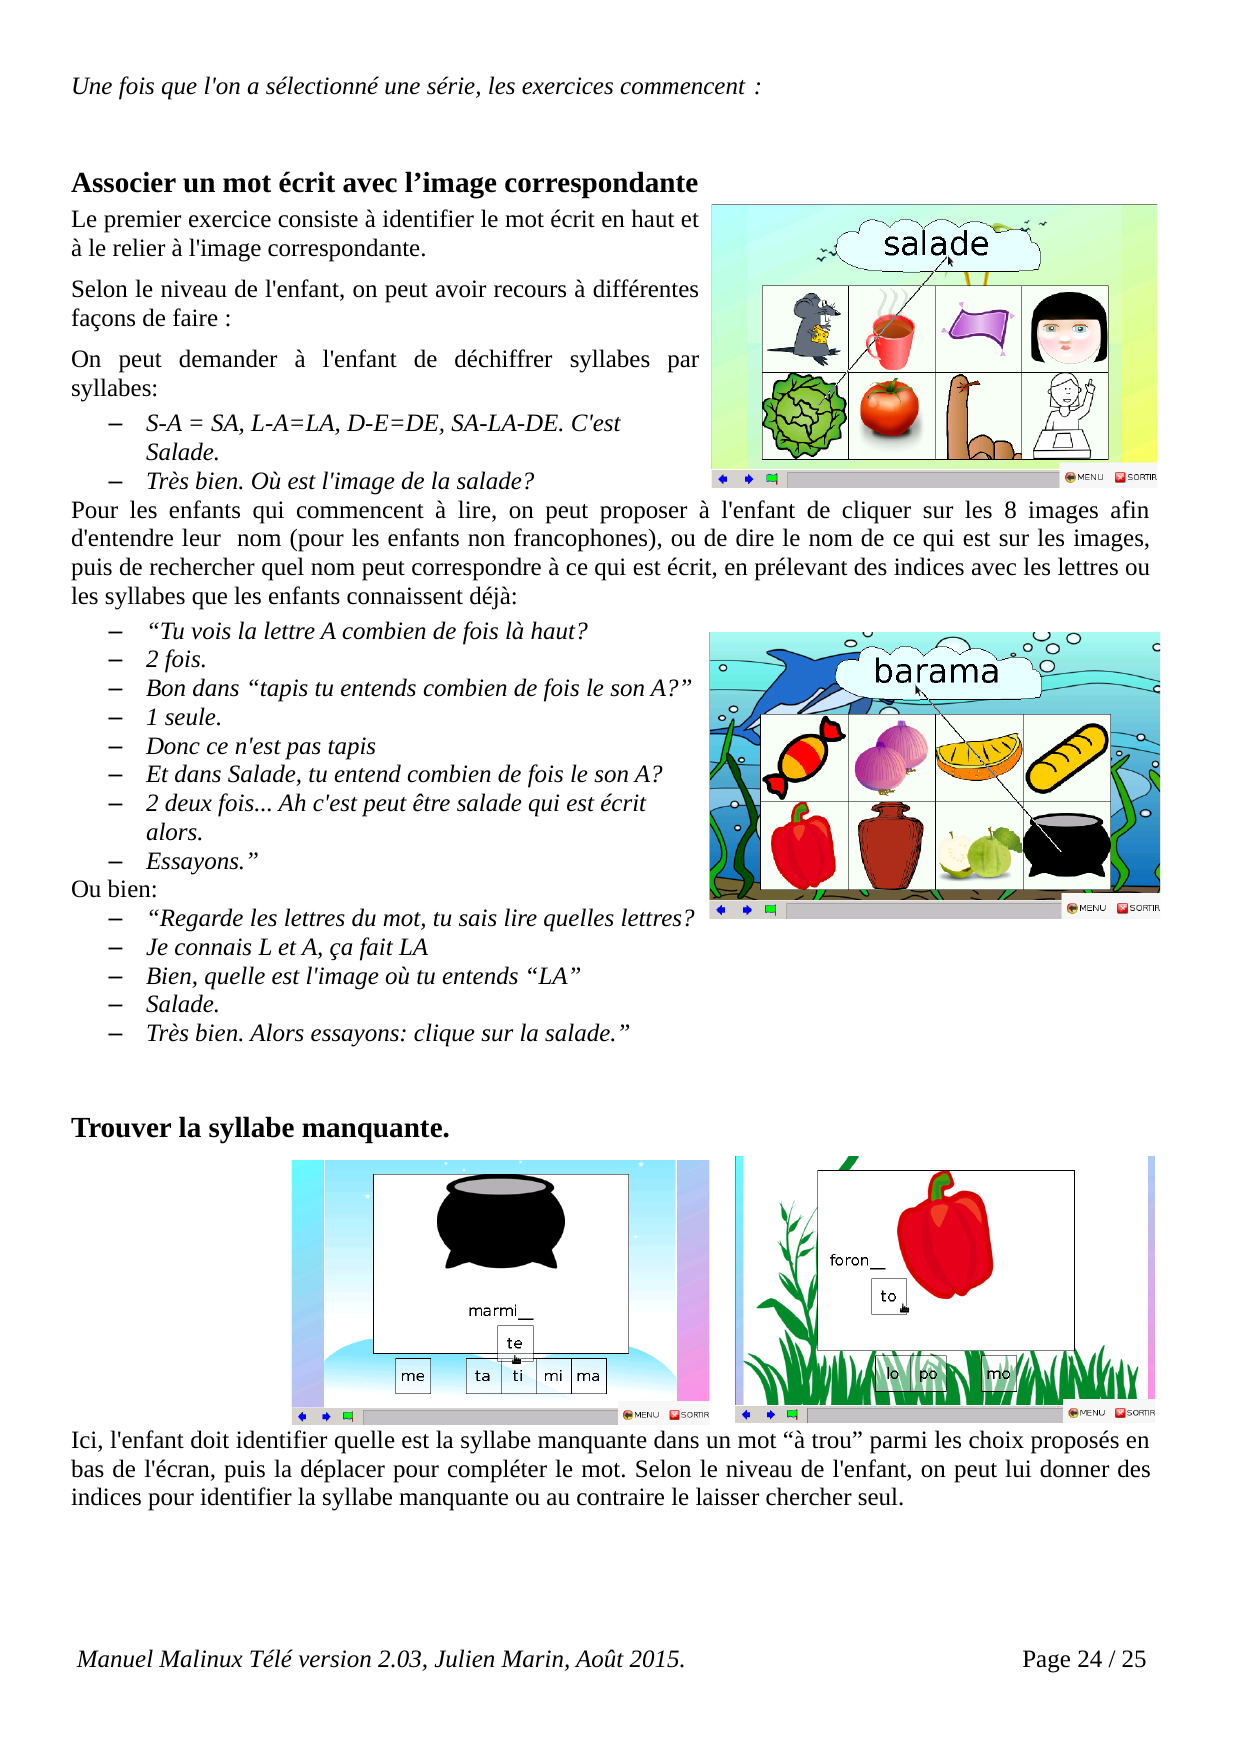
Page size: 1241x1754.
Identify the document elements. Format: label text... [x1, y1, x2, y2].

list 2 fois. [108, 644, 709, 673]
list S-A = SA, L-A=LA, D-E=DE, SA-LA-DE. C'est Salade. [108, 408, 711, 466]
subtitle Associer un mot écrit avec l’image correspondante [71, 165, 1152, 199]
text On peut demander à l'enfant de déchiffrer syllabes par syllabes: [71, 344, 711, 402]
list Très bien. Où est l'image de la salade? [108, 466, 1152, 495]
list Bon dans “tapis tu entends combien de fois le son A?” [108, 673, 709, 702]
list Salade. [108, 989, 1152, 1018]
list Bien, quelle est l'image où tu entends “LA” [108, 961, 1152, 989]
subtitle Trouver la syllabe manquante. [71, 1110, 1152, 1143]
text Ici, l'enfant doit identifier quelle est la syllabe manquante dans un mot “à trou” parmi les choix proposés en bas de l'écran, puis la déplacer pour compléter le mot. Selon le niveau de l'enfant, on peut lui donner des indices pour identifier la syllabe manquante ou au contraire le laisser chercher seul. [71, 1149, 1152, 1511]
picture [735, 1156, 1155, 1423]
picture [291, 1160, 710, 1425]
list 2 deux fois... Ah c'est peut être salade qui est écrit alors. [108, 788, 709, 846]
picture [711, 204, 1158, 488]
text Le premier exercice consiste à identifier le mot écrit en haut et à le relier à l'image correspondante. [71, 204, 711, 262]
list “Tu vois la lettre A combien de fois là haut? [108, 616, 1152, 644]
text Ou bien: [71, 874, 709, 903]
text Selon le niveau de l'enfant, on peut avoir recours à différentes façons de faire : [71, 274, 711, 332]
list Très bien. Alors essayons: clique sur la salade.” [108, 1018, 1152, 1047]
list “Regarde les lettres du mot, tu sais lire quelles lettres? [108, 903, 1152, 932]
picture [709, 632, 1161, 919]
list Essayons.” [108, 846, 709, 874]
text Pour les enfants qui commencent à lire, on peut proposer à l'enfant de cliquer sur les 8 images afin d'entendre leur nom (pour les enfants non francophones), ou de dire le nom de ce qui est sur les images, puis de rechercher quel nom peut correspondre à ce qui est écrit, en prélevant des indices avec les lettres ou les syllabes que les enfants connaissent déjà: [71, 495, 1152, 610]
list 1 seule. [108, 702, 709, 731]
list Donc ce n'est pas tapis [108, 731, 709, 759]
list Je connais L et A, ça fait LA [108, 932, 1152, 961]
list Et dans Salade, tu entend combien de fois le son A? [108, 759, 709, 788]
text Une fois que l'on a sélectionné une série, les exercices commencent : [71, 71, 1152, 99]
